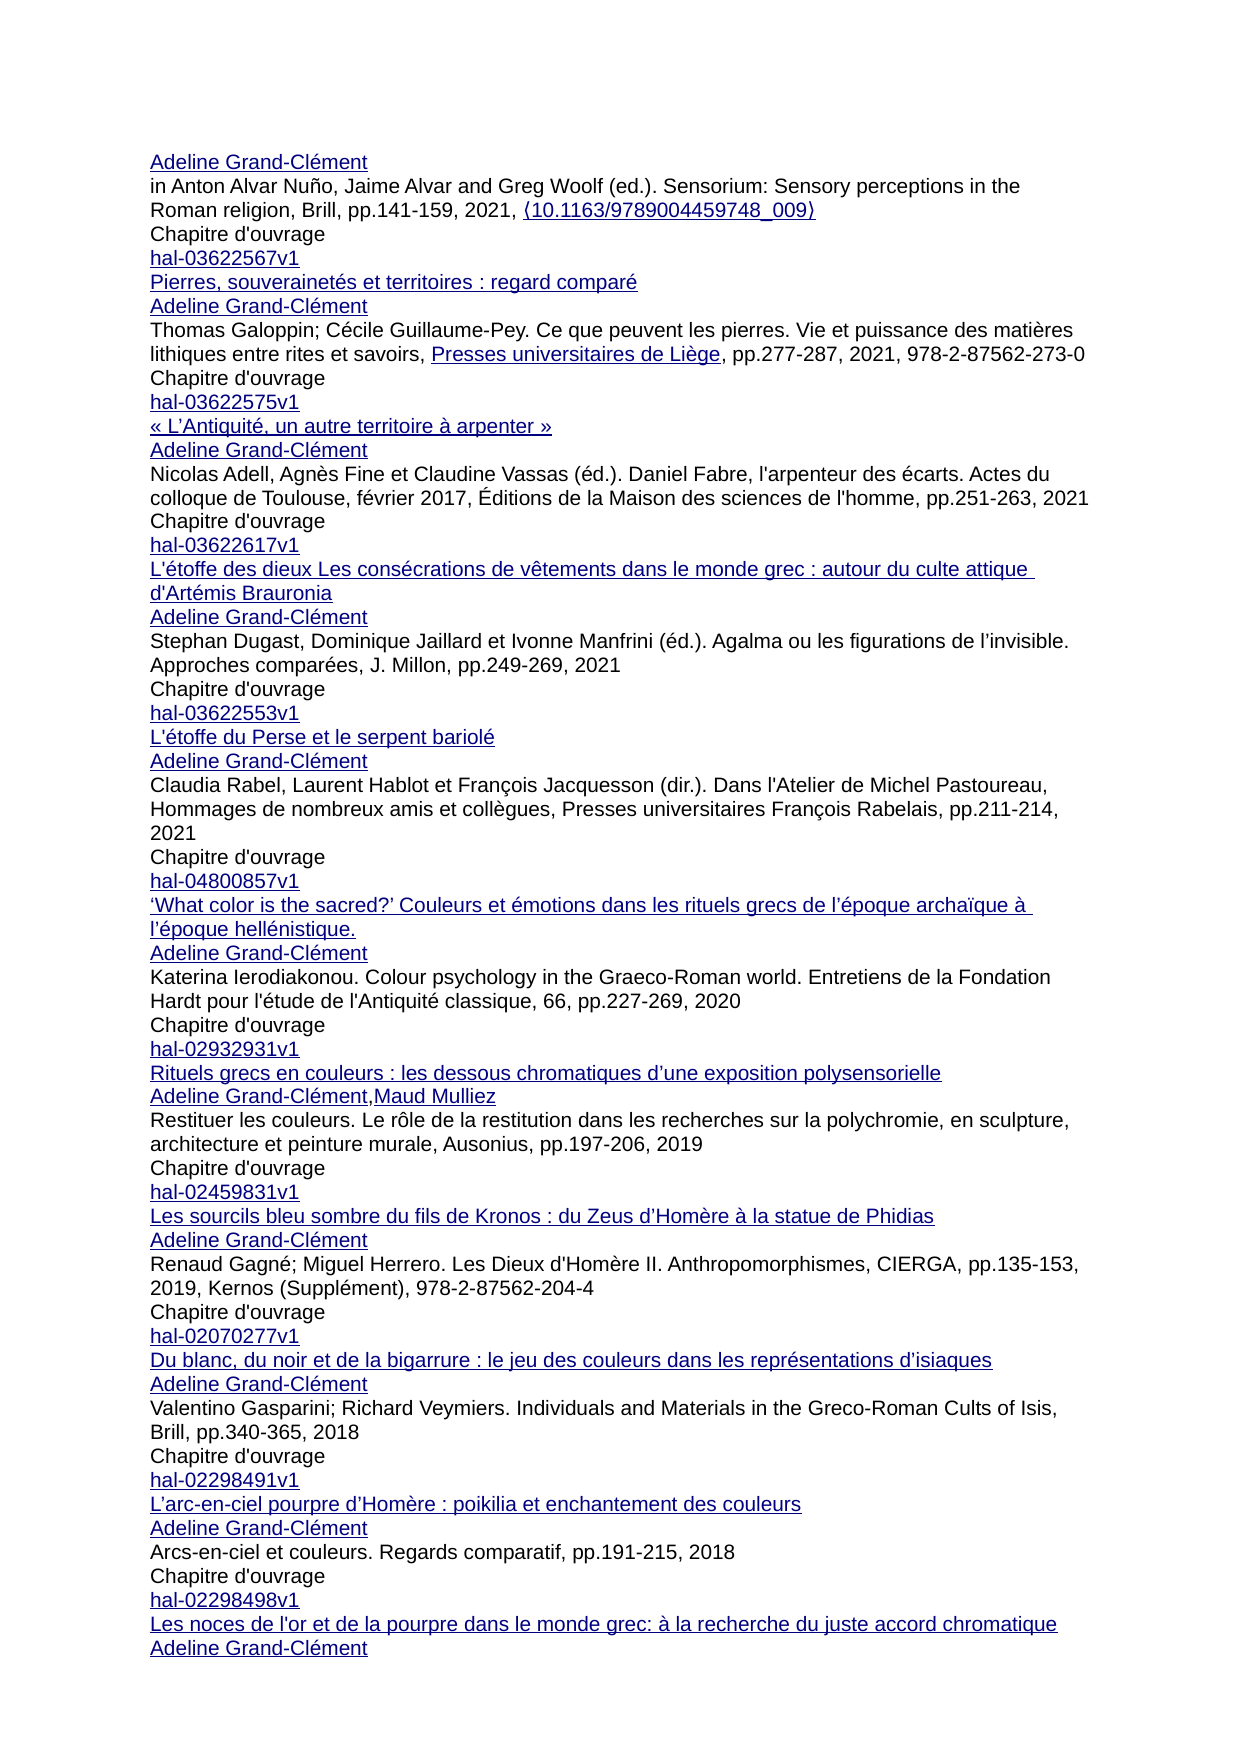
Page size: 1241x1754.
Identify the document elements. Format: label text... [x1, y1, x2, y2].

table_cell Du blanc, du noir et de la bigarrure : le jeu des couleurs dans les représentations d’isiaques Adeline Grand-Clément Valentino Gasparini; Richard Veymiers. Individuals and Materials in the Greco-Roman Cults of Isis, Brill, pp.340-365, 2018 Chapitre d'ouvrage hal-02298491v1 [150, 1348, 1090, 1492]
table_cell Rituels grecs en couleurs : les dessous chromatiques d’une exposition polysensorielle Adeline Grand-Clément,Maud Mulliez Restituer les couleurs. Le rôle de la restitution dans les recherches sur la polychromie, en sculpture, architecture et peinture murale, Ausonius, pp.197-206, 2019 Chapitre d'ouvrage hal-02459831v1 [150, 1060, 1090, 1204]
table_cell L’arc-en-ciel pourpre d’Homère : poikilia et enchantement des couleurs Adeline Grand-Clément Arcs-en-ciel et couleurs. Regards comparatif, pp.191-215, 2018 Chapitre d'ouvrage hal-02298498v1 [150, 1492, 1090, 1611]
table_cell Adeline Grand-Clément in Anton Alvar Nuño, Jaime Alvar and Greg Woolf (ed.). Sensorium: Sensory perceptions in the Roman religion, Brill, pp.141-159, 2021, ⟨10.1163/9789004459748_009⟩ Chapitre d'ouvrage hal-03622567v1 [150, 150, 1090, 270]
table_cell Les noces de l'or et de la pourpre dans le monde grec: à la recherche du juste accord chromatique Adeline Grand-Clément [150, 1611, 1090, 1659]
table_cell Pierres, souverainetés et territoires : regard comparé Adeline Grand-Clément Thomas Galoppin; Cécile Guillaume-Pey. Ce que peuvent les pierres. Vie et puissance des matières lithiques entre rites et savoirs, Presses universitaires de Liège, pp.277-287, 2021, 978-2-87562-273-0 Chapitre d'ouvrage hal-03622575v1 [150, 270, 1090, 413]
table_cell Les sourcils bleu sombre du fils de Kronos : du Zeus d’Homère à la statue de Phidias Adeline Grand-Clément Renaud Gagné; Miguel Herrero. Les Dieux d'Homère II. Anthropomorphismes, CIERGA, pp.135-153, 2019, Kernos (Supplément), 978-2-87562-204-4 Chapitre d'ouvrage hal-02070277v1 [150, 1204, 1090, 1348]
table_cell ‘What color is the sacred?’ Couleurs et émotions dans les rituels grecs de l’époque archaïque à l’époque hellénistique. Adeline Grand-Clément Katerina Ierodiakonou. Colour psychology in the Graeco-Roman world. Entretiens de la Fondation Hardt pour l'étude de l'Antiquité classique, 66, pp.227-269, 2020 Chapitre d'ouvrage hal-02932931v1 [150, 893, 1090, 1060]
table_cell « L’Antiquité, un autre territoire à arpenter » Adeline Grand-Clément Nicolas Adell, Agnès Fine et Claudine Vassas (éd.). Daniel Fabre, l'arpenteur des écarts. Actes du colloque de Toulouse, février 2017, Éditions de la Maison des sciences de l'homme, pp.251-263, 2021 Chapitre d'ouvrage hal-03622617v1 [150, 414, 1090, 557]
table_cell L'étoffe du Perse et le serpent bariolé Adeline Grand-Clément Claudia Rabel, Laurent Hablot et François Jacquesson (dir.). Dans l'Atelier de Michel Pastoureau, Hommages de nombreux amis et collègues, Presses universitaires François Rabelais, pp.211-214, 2021 Chapitre d'ouvrage hal-04800857v1 [150, 725, 1090, 893]
table_cell L'étoffe des dieux Les consécrations de vêtements dans le monde grec : autour du culte attique d'Artémis Brauronia Adeline Grand-Clément Stephan Dugast, Dominique Jaillard et Ivonne Manfrini (éd.). Agalma ou les figurations de l’invisible. Approches comparées, J. Millon, pp.249-269, 2021 Chapitre d'ouvrage hal-03622553v1 [150, 557, 1090, 725]
